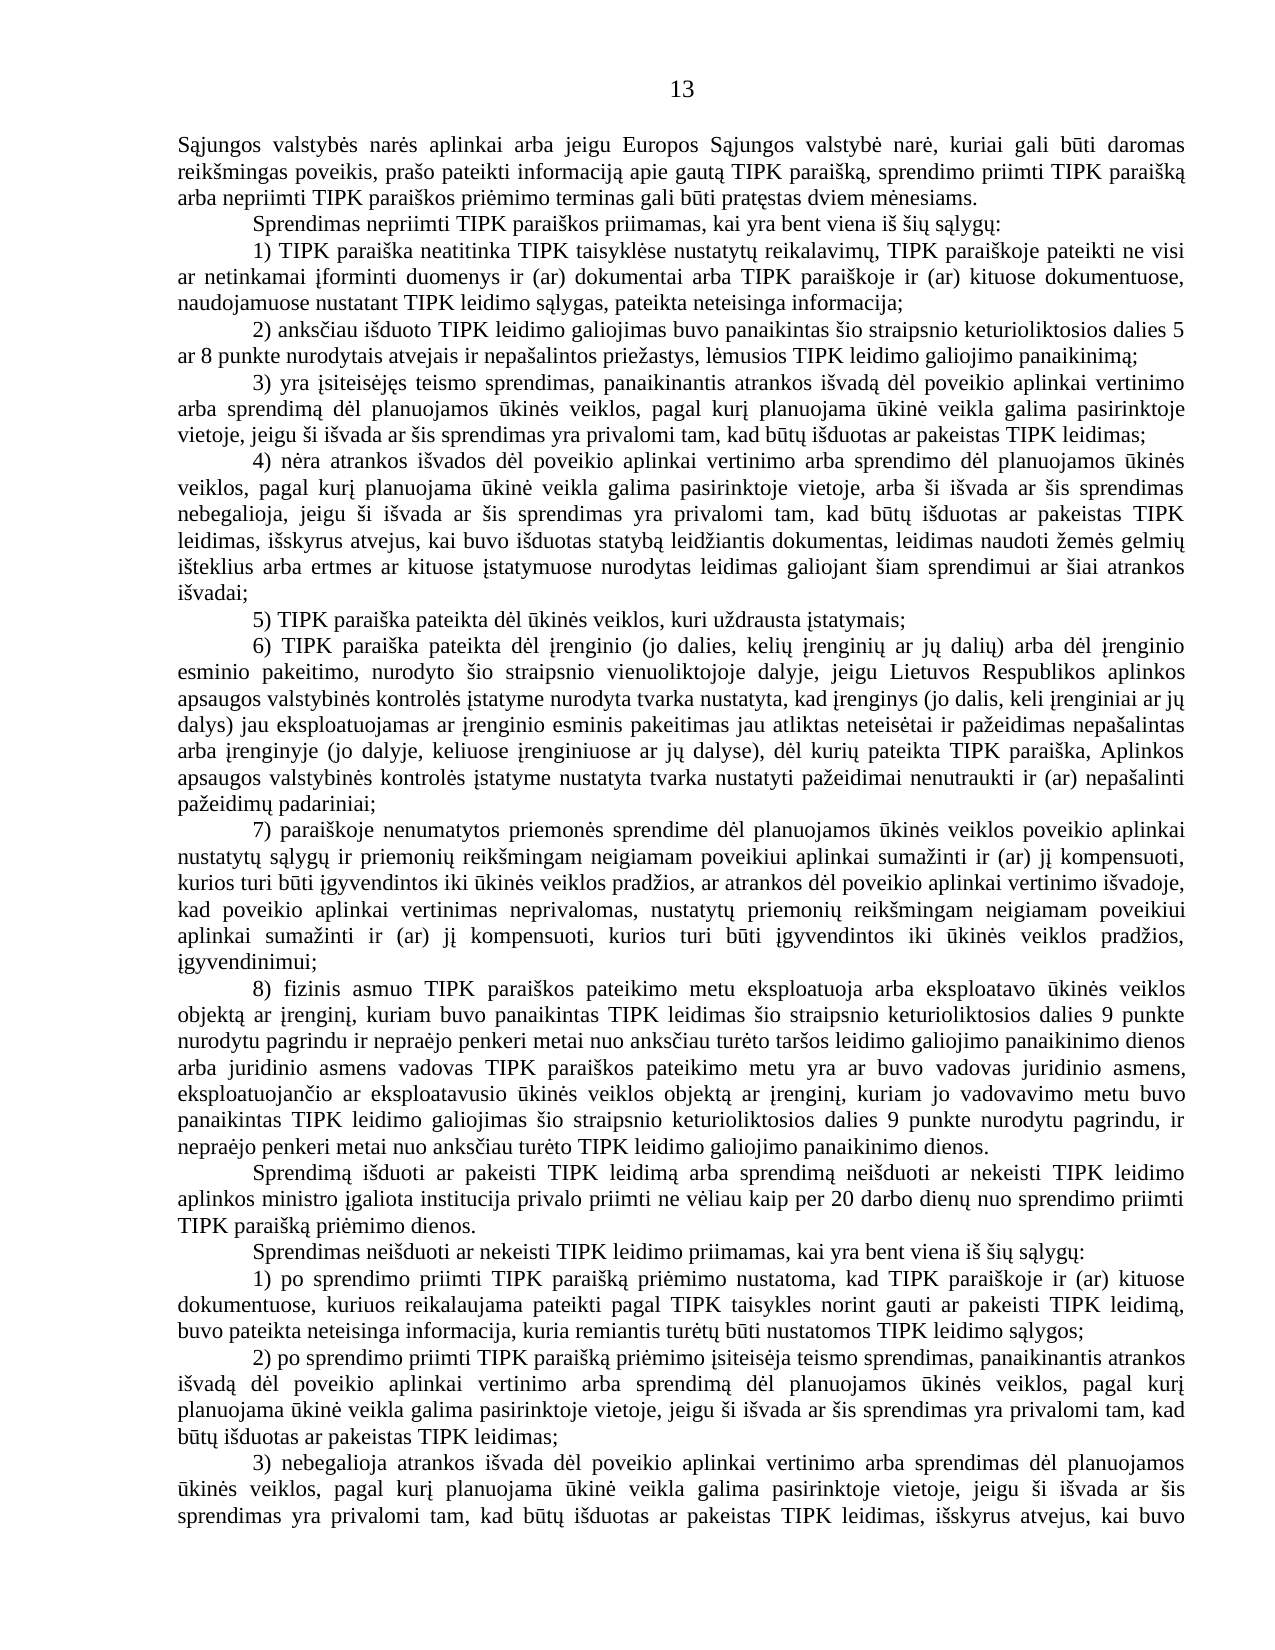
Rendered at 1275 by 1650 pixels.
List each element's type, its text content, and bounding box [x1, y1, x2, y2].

text Sprendimas neišduoti ar nekeisti TIPK leidimo priimamas, kai yra bent viena iš šių sąlygų: [177, 1238, 1186, 1264]
text 3) yra įsiteisėjęs teismo sprendimas, panaikinantis atrankos išvadą dėl poveikio aplinkai vertinimo arba sprendimą dėl planuojamos ūkinės veiklos, pagal kurį planuojama ūkinė veikla galima pasirinktoje vietoje, jeigu ši išvada ar šis sprendimas yra privalomi tam, kad būtų išduotas ar pakeistas TIPK leidimas; [177, 368, 1186, 448]
text 7) paraiškoje nenumatytos priemonės sprendime dėl planuojamos ūkinės veiklos poveikio aplinkai nustatytų sąlygų ir priemonių reikšmingam neigiamam poveikiui aplinkai sumažinti ir (ar) jį kompensuoti, kurios turi būti įgyvendintos iki ūkinės veiklos pradžios, ar atrankos dėl poveikio aplinkai vertinimo išvadoje, kad poveikio aplinkai vertinimas neprivalomas, nustatytų priemonių reikšmingam neigiamam poveikiui aplinkai sumažinti ir (ar) jį kompensuoti, kurios turi būti įgyvendintos iki ūkinės veiklos pradžios, įgyvendinimui; [177, 817, 1186, 975]
text 2) po sprendimo priimti TIPK paraišką priėmimo įsiteisėja teismo sprendimas, panaikinantis atrankos išvadą dėl poveikio aplinkai vertinimo arba sprendimą dėl planuojamos ūkinės veiklos, pagal kurį planuojama ūkinė veikla galima pasirinktoje vietoje, jeigu ši išvada ar šis sprendimas yra privalomi tam, kad būtų išduotas ar pakeistas TIPK leidimas; [177, 1344, 1186, 1449]
text 2) anksčiau išduoto TIPK leidimo galiojimas buvo panaikintas šio straipsnio keturioliktosios dalies 5 ar 8 punkte nurodytais atvejais ir nepašalintos priežastys, lėmusios TIPK leidimo galiojimo panaikinimą; [177, 316, 1186, 368]
text Sprendimas nepriimti TIPK paraiškos priimamas, kai yra bent viena iš šių sąlygų: [177, 210, 1186, 237]
text 6) TIPK paraiška pateikta dėl įrenginio (jo dalies, kelių įrenginių ar jų dalių) arba dėl įrenginio esminio pakeitimo, nurodyto šio straipsnio vienuoliktojoje dalyje, jeigu Lietuvos Respublikos aplinkos apsaugos valstybinės kontrolės įstatyme nurodyta tvarka nustatyta, kad įrenginys (jo dalis, keli įrenginiai ar jų dalys) jau eksploatuojamas ar įrenginio esminis pakeitimas jau atliktas neteisėtai ir pažeidimas nepašalintas arba įrenginyje (jo dalyje, keliuose įrenginiuose ar jų dalyse), dėl kurių pateikta TIPK paraiška, Aplinkos apsaugos valstybinės kontrolės įstatyme nustatyta tvarka nustatyti pažeidimai nenutraukti ir (ar) nepašalinti pažeidimų padariniai; [177, 632, 1186, 817]
text 1) TIPK paraiška neatitinka TIPK taisyklėse nustatytų reikalavimų, TIPK paraiškoje pateikti ne visi ar netinkamai įforminti duomenys ir (ar) dokumentai arba TIPK paraiškoje ir (ar) kituose dokumentuose, naudojamuose nustatant TIPK leidimo sąlygas, pateikta neteisinga informacija; [177, 237, 1186, 316]
text 4) nėra atrankos išvados dėl poveikio aplinkai vertinimo arba sprendimo dėl planuojamos ūkinės veiklos, pagal kurį planuojama ūkinė veikla galima pasirinktoje vietoje, arba ši išvada ar šis sprendimas nebegalioja, jeigu ši išvada ar šis sprendimas yra privalomi tam, kad būtų išduotas ar pakeistas TIPK leidimas, išskyrus atvejus, kai buvo išduotas statybą leidžiantis dokumentas, leidimas naudoti žemės gelmių išteklius arba ertmes ar kituose įstatymuose nurodytas leidimas galiojant šiam sprendimui ar šiai atrankos išvadai; [177, 448, 1186, 606]
text 1) po sprendimo priimti TIPK paraišką priėmimo nustatoma, kad TIPK paraiškoje ir (ar) kituose dokumentuose, kuriuos reikalaujama pateikti pagal TIPK taisykles norint gauti ar pakeisti TIPK leidimą, buvo pateikta neteisinga informacija, kuria remiantis turėtų būti nustatomos TIPK leidimo sąlygos; [177, 1264, 1186, 1344]
text 5) TIPK paraiška pateikta dėl ūkinės veiklos, kuri uždrausta įstatymais; [177, 606, 1186, 632]
text 3) nebegalioja atrankos išvada dėl poveikio aplinkai vertinimo arba sprendimas dėl planuojamos ūkinės veiklos, pagal kurį planuojama ūkinė veikla galima pasirinktoje vietoje, jeigu ši išvada ar šis sprendimas yra privalomi tam, kad būtų išduotas ar pakeistas TIPK leidimas, išskyrus atvejus, kai buvo [177, 1449, 1186, 1528]
text 8) fizinis asmuo TIPK paraiškos pateikimo metu eksploatuoja arba eksploatavo ūkinės veiklos objektą ar įrenginį, kuriam buvo panaikintas TIPK leidimas šio straipsnio keturioliktosios dalies 9 punkte nurodytu pagrindu ir nepraėjo penkeri metai nuo anksčiau turėto taršos leidimo galiojimo panaikinimo dienos arba juridinio asmens vadovas TIPK paraiškos pateikimo metu yra ar buvo vadovas juridinio asmens, eksploatuojančio ar eksploatavusio ūkinės veiklos objektą ar įrenginį, kuriam jo vadovavimo metu buvo panaikintas TIPK leidimo galiojimas šio straipsnio keturioliktosios dalies 9 punkte nurodytu pagrindu, ir nepraėjo penkeri metai nuo anksčiau turėto TIPK leidimo galiojimo panaikinimo dienos. [177, 975, 1186, 1159]
text Sprendimą išduoti ar pakeisti TIPK leidimą arba sprendimą neišduoti ar nekeisti TIPK leidimo aplinkos ministro įgaliota institucija privalo priimti ne vėliau kaip per 20 darbo dienų nuo sprendimo priimti TIPK paraišką priėmimo dienos. [177, 1159, 1186, 1238]
text Sąjungos valstybės narės aplinkai arba jeigu Europos Sąjungos valstybė narė, kuriai gali būti daromas reikšmingas poveikis, prašo pateikti informaciją apie gautą TIPK paraišką, sprendimo priimti TIPK paraišką arba nepriimti TIPK paraiškos priėmimo terminas gali būti pratęstas dviem mėnesiams. [177, 131, 1186, 210]
